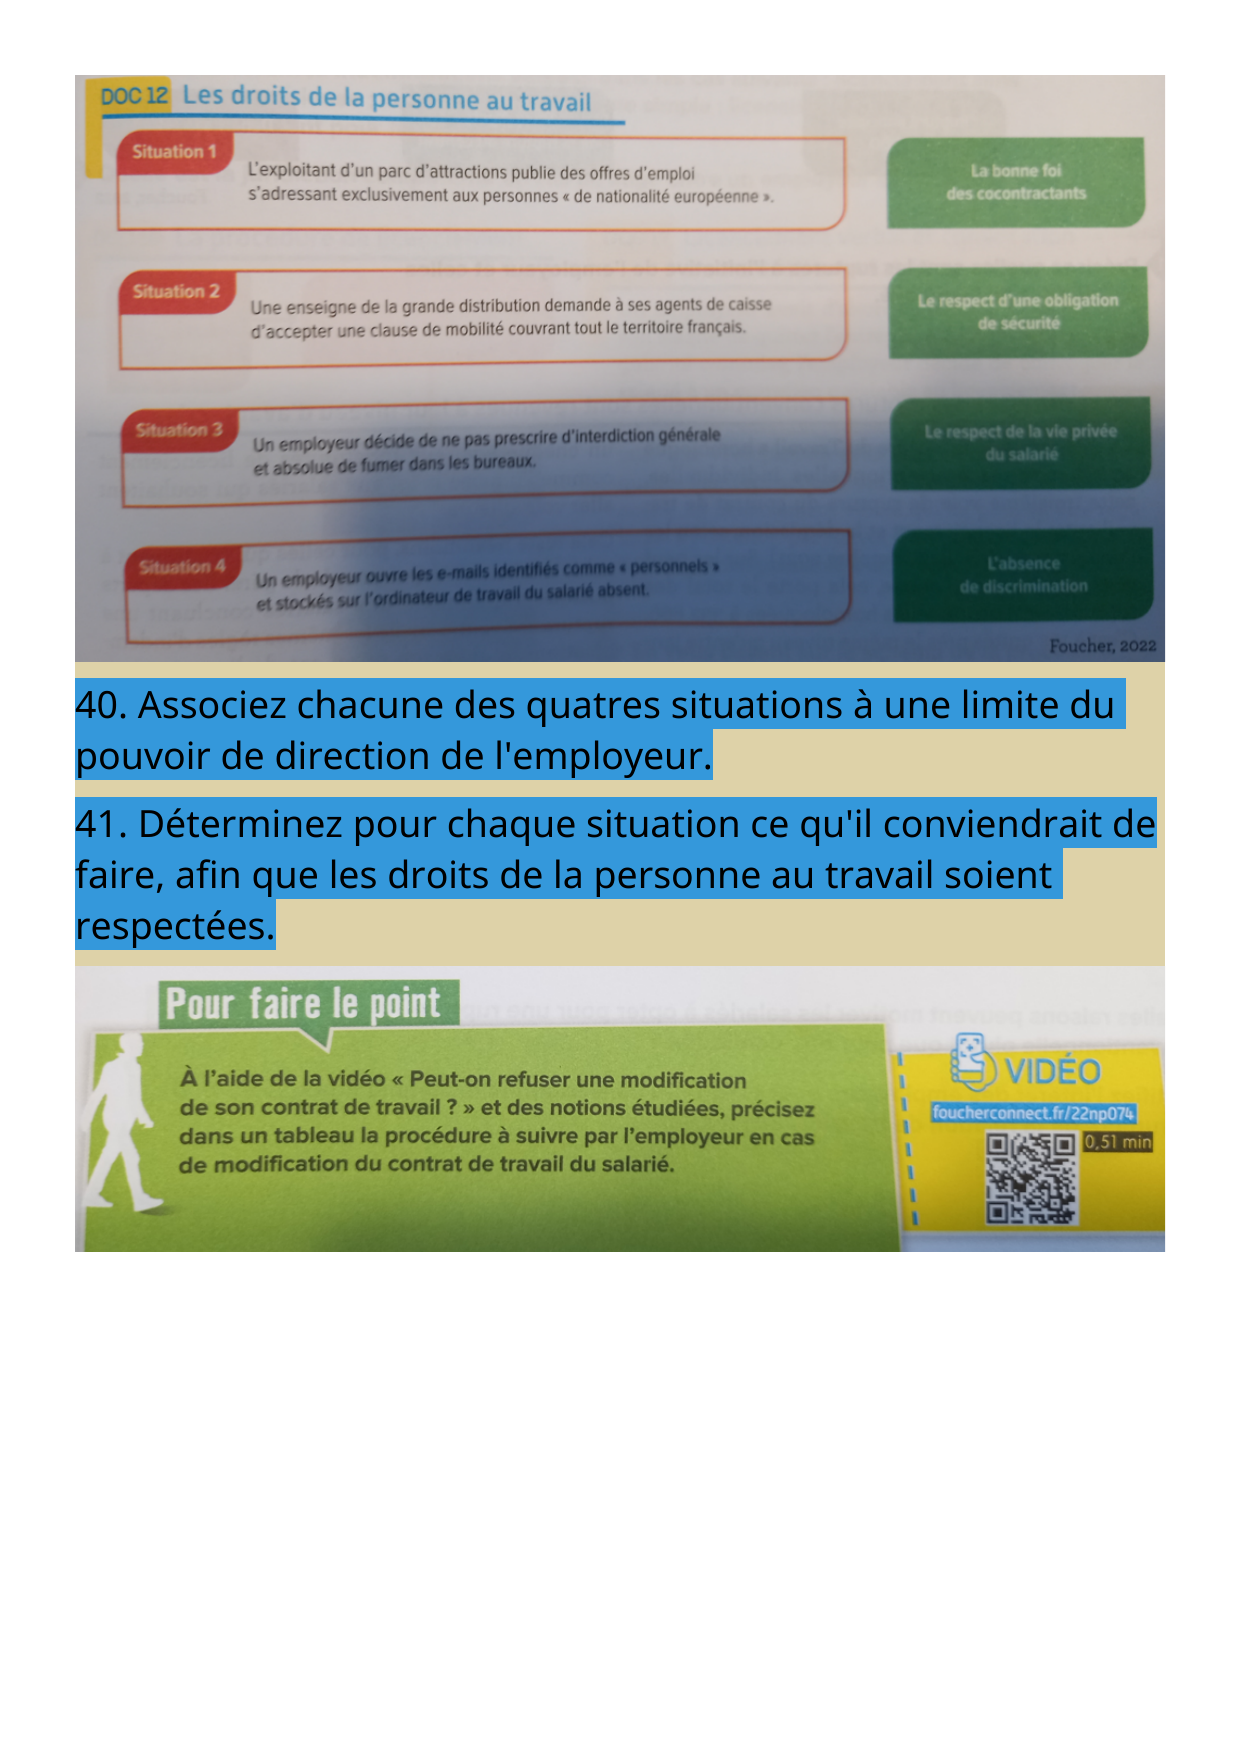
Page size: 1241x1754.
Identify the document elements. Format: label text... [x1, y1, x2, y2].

text 41. Déterminez pour chaque situation ce qu'il conviendrait de faire, afin que les droits de la personne au travail soient respectées. [75, 797, 1165, 950]
text 40. Associez chacune des quatres situations à une limite du pouvoir de direction de l'employeur. [75, 678, 1165, 780]
